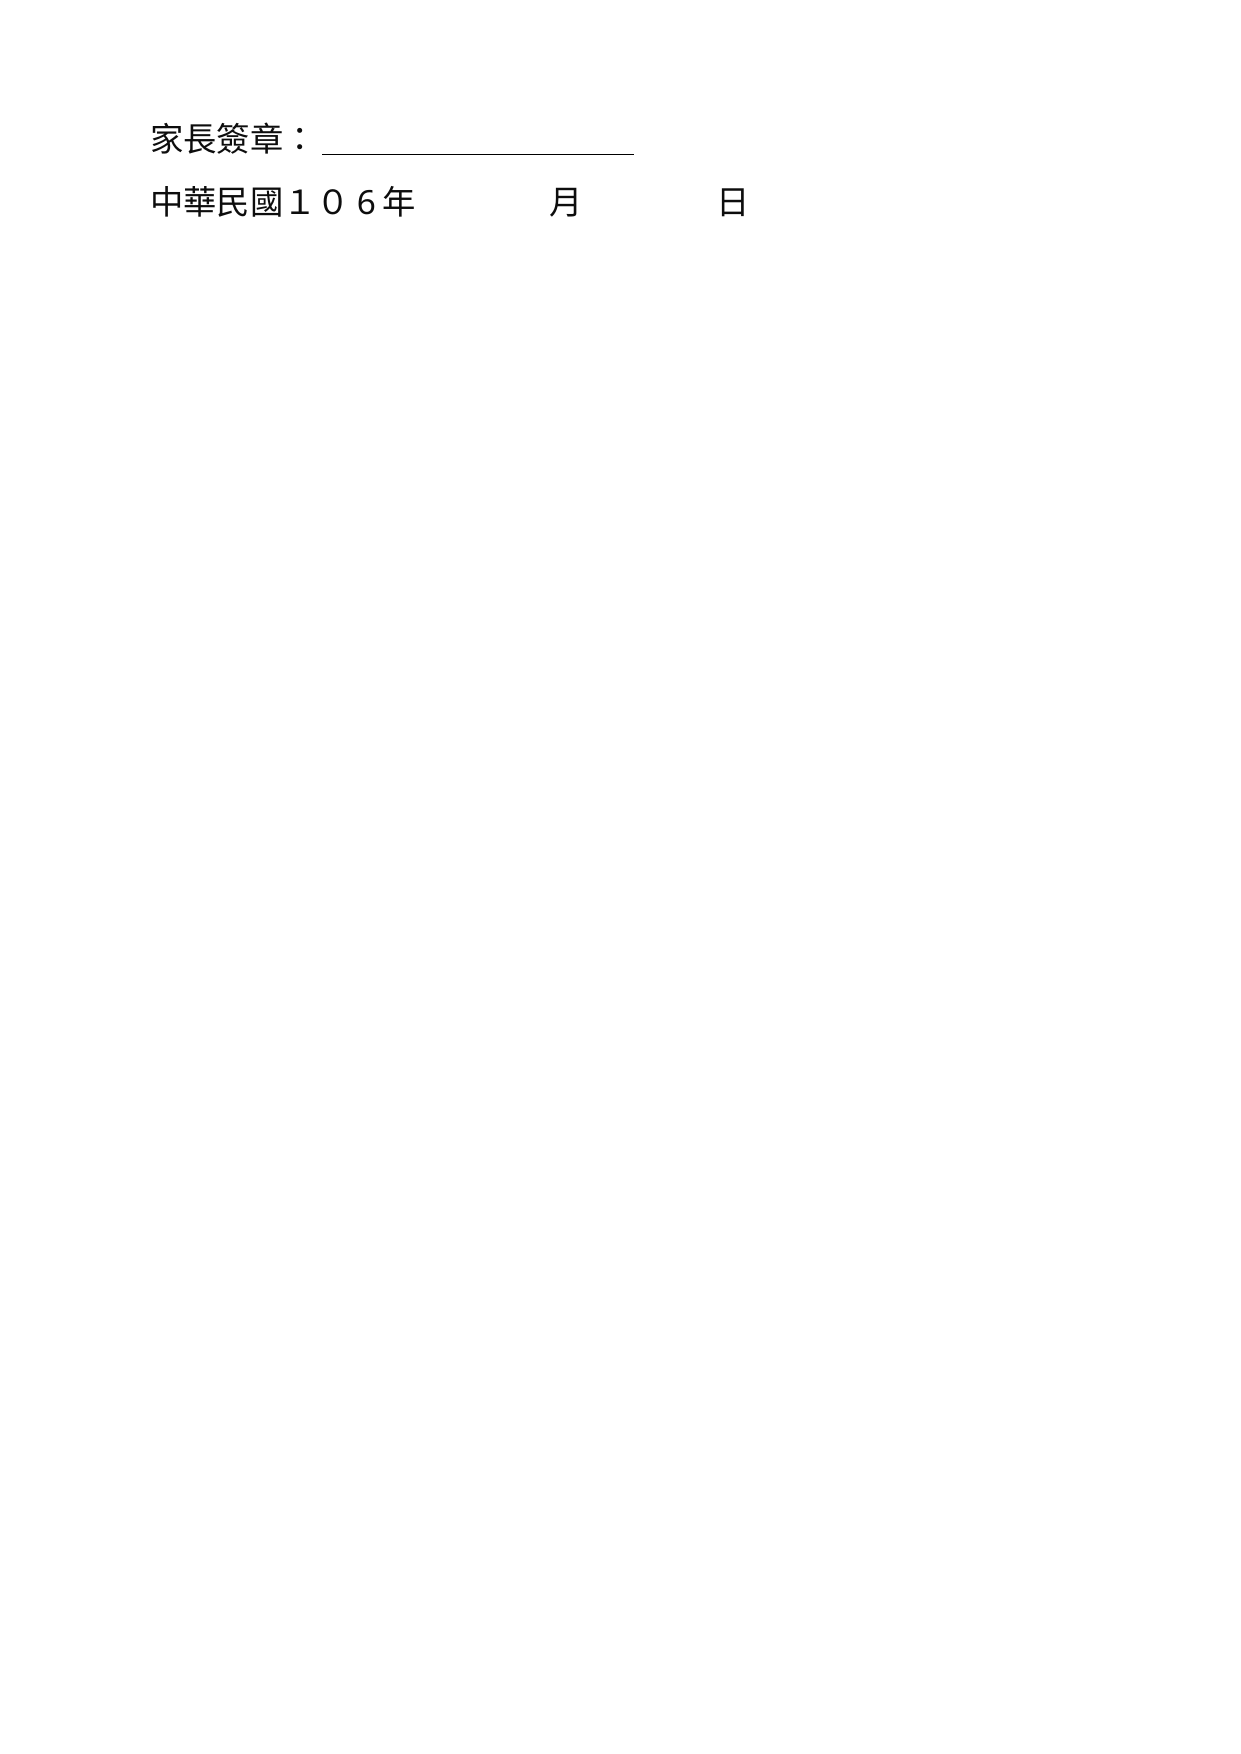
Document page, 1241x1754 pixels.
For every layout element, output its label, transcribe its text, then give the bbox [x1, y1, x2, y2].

text 中華民國１０6年 月 日 [150, 158, 1090, 221]
text 家長簽章： [150, 96, 1090, 158]
